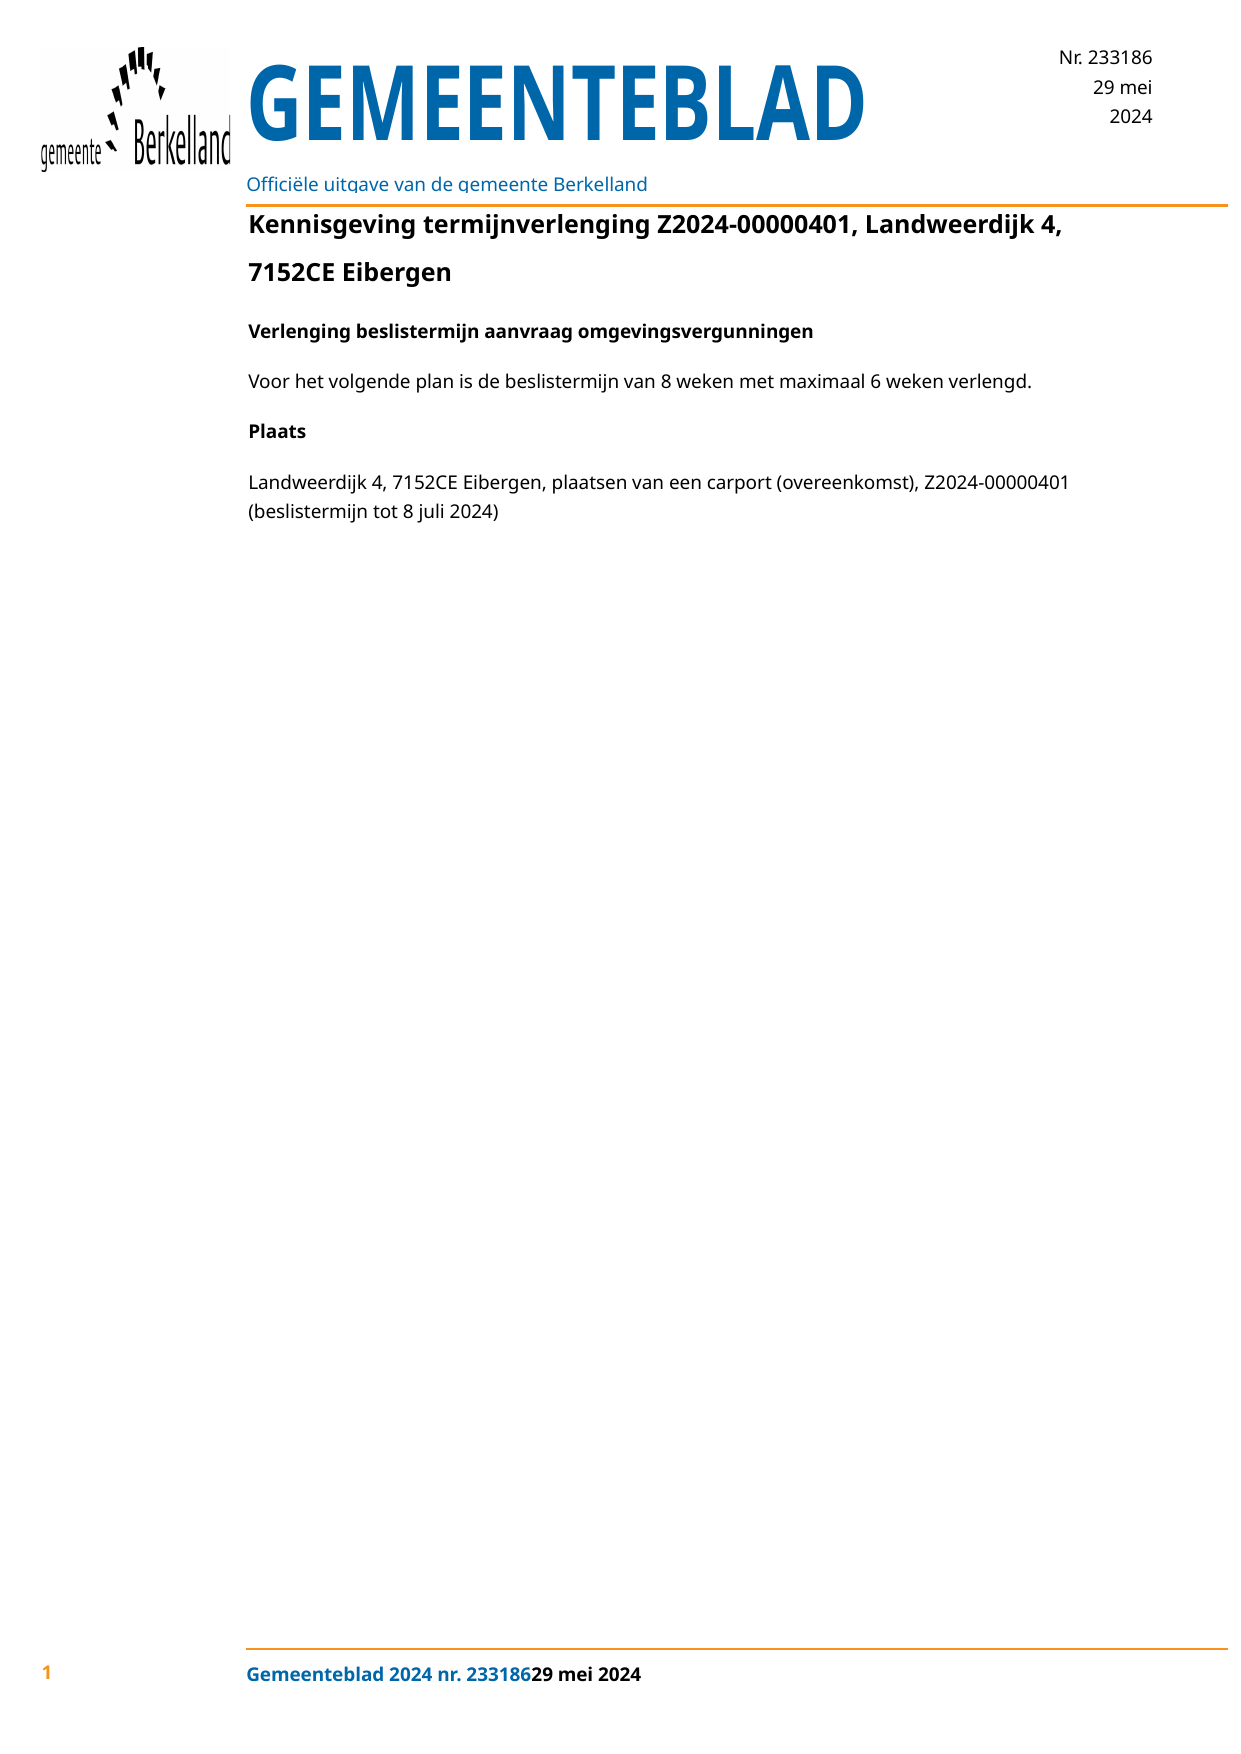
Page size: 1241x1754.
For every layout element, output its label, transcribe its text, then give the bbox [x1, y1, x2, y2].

text Verlenging beslistermijn aanvraag omgevingsvergunningen [248, 318, 1152, 344]
text Landweerdijk 4, 7152CE Eibergen, plaatsen van een carport (overeenkomst), Z2024-00000401 (beslistermijn tot 8 juli 2024) [248, 469, 1152, 524]
text Kennisgeving termijnverlenging Z2024-00000401, Landweerdijk 4, 7152CE Eibergen [248, 207, 1152, 288]
text Plaats [248, 419, 1152, 444]
text Voor het volgende plan is de beslistermijn van 8 weken met maximaal 6 weken verlengd. [248, 368, 1152, 394]
picture [41, 47, 231, 172]
